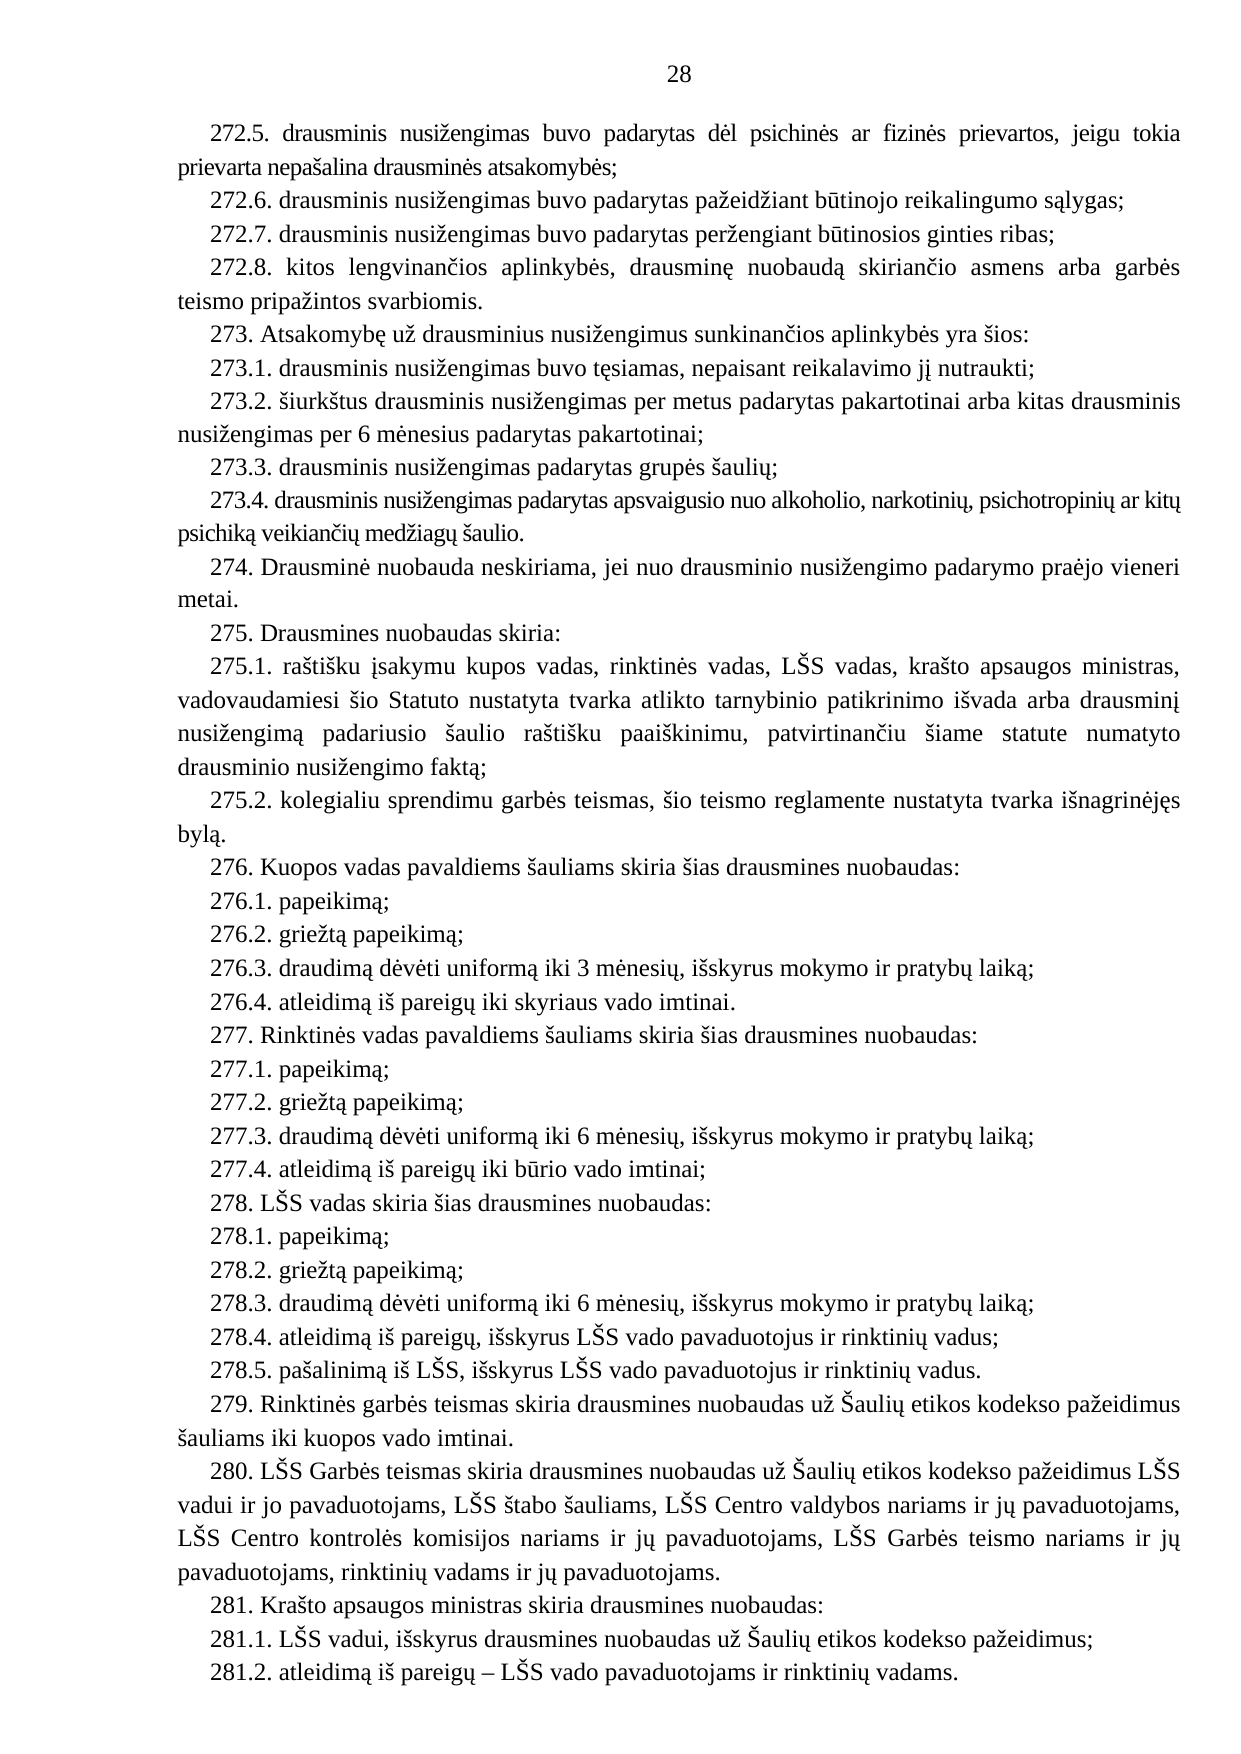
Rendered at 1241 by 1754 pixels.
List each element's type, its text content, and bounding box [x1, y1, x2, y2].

text 276.4. atleidimą iš pareigų iki skyriaus vado imtinai. [177, 987, 1181, 1015]
text 272.8. kitos lengvinančios aplinkybės, drausminę nuobaudą skiriančio asmens arba garbės teismo pripažintos svarbiomis. [177, 252, 1181, 314]
text 277. Rinktinės vadas pavaldiems šauliams skiria šias drausmines nuobaudas: [177, 1020, 1181, 1049]
text 277.1. papeikimą; [177, 1054, 1181, 1082]
text 278. LŠS vadas skiria šias drausmines nuobaudas: [177, 1188, 1181, 1217]
text 277.3. draudimą dėvėti uniformą iki 6 mėnesių, išskyrus mokymo ir pratybų laiką; [177, 1121, 1181, 1149]
text 272.7. drausminis nusižengimas buvo padarytas peržengiant būtinosios ginties ribas; [177, 219, 1181, 247]
text 281. Krašto apsaugos ministras skiria drausmines nuobaudas: [177, 1590, 1181, 1619]
text 276.1. papeikimą; [177, 886, 1181, 915]
text 275.1. raštišku įsakymu kupos vadas, rinktinės vadas, LŠS vadas, krašto apsaugos ministras, vadovaudamiesi šio Statuto nustatyta tvarka atlikto tarnybinio patikrinimo išvada arba drausminį nusižengimą padariusio šaulio raštišku paaiškinimu, patvirtinančiu šiame statute numatyto drausminio nusižengimo faktą; [177, 651, 1181, 781]
text 273.1. drausminis nusižengimas buvo tęsiamas, nepaisant reikalavimo jį nutraukti; [177, 353, 1181, 382]
text 278.1. papeikimą; [177, 1221, 1181, 1250]
text 273. Atsakomybę už drausminius nusižengimus sunkinančios aplinkybės yra šios: [177, 319, 1181, 348]
text 276.3. draudimą dėvėti uniformą iki 3 mėnesių, išskyrus mokymo ir pratybų laiką; [177, 953, 1181, 982]
text 278.2. griežtą papeikimą; [177, 1255, 1181, 1284]
text 272.5. drausminis nusižengimas buvo padarytas dėl psichinės ar fizinės prievartos, jeigu tokia prievarta nepašalina drausminės atsakomybės; [177, 118, 1181, 180]
text 275. Drausmines nuobaudas skiria: [177, 618, 1181, 646]
text 280. LŠS Garbės teismas skiria drausmines nuobaudas už Šaulių etikos kodekso pažeidimus LŠS vadui ir jo pavaduotojams, LŠS štabo šauliams, LŠS Centro valdybos nariams ir jų pavaduotojams, LŠS Centro kontrolės komisijos nariams ir jų pavaduotojams, LŠS Garbės teismo nariams ir jų pavaduotojams, rinktinių vadams ir jų pavaduotojams. [177, 1456, 1181, 1586]
text 272.6. drausminis nusižengimas buvo padarytas pažeidžiant būtinojo reikalingumo sąlygas; [177, 185, 1181, 214]
text 273.2. šiurkštus drausminis nusižengimas per metus padarytas pakartotinai arba kitas drausminis nusižengimas per 6 mėnesius padarytas pakartotinai; [177, 386, 1181, 448]
text 276.2. griežtą papeikimą; [177, 919, 1181, 948]
text 281.2. atleidimą iš pareigų – LŠS vado pavaduotojams ir rinktinių vadams. [177, 1657, 1181, 1686]
text 273.3. drausminis nusižengimas padarytas grupės šaulių; [177, 452, 1181, 481]
text 277.2. griežtą papeikimą; [177, 1087, 1181, 1116]
text 279. Rinktinės garbės teismas skiria drausmines nuobaudas už Šaulių etikos kodekso pažeidimus šauliams iki kuopos vado imtinai. [177, 1389, 1181, 1451]
text 276. Kuopos vadas pavaldiems šauliams skiria šias drausmines nuobaudas: [177, 852, 1181, 881]
text 278.5. pašalinimą iš LŠS, išskyrus LŠS vado pavaduotojus ir rinktinių vadus. [177, 1356, 1181, 1384]
text 274. Drausminė nuobauda neskiriama, jei nuo drausminio nusižengimo padarymo praėjo vieneri metai. [177, 552, 1181, 613]
text 277.4. atleidimą iš pareigų iki būrio vado imtinai; [177, 1154, 1181, 1183]
text 275.2. kolegialiu sprendimu garbės teismas, šio teismo reglamente nustatyta tvarka išnagrinėjęs bylą. [177, 785, 1181, 848]
text 278.4. atleidimą iš pareigų, išskyrus LŠS vado pavaduotojus ir rinktinių vadus; [177, 1322, 1181, 1351]
text 278.3. draudimą dėvėti uniformą iki 6 mėnesių, išskyrus mokymo ir pratybų laiką; [177, 1288, 1181, 1317]
text 273.4. drausminis nusižengimas padarytas apsvaigusio nuo alkoholio, narkotinių, psichotropinių ar kitų psichiką veikiančių medžiagų šaulio. [177, 486, 1181, 547]
text 281.1. LŠS vadui, išskyrus drausmines nuobaudas už Šaulių etikos kodekso pažeidimus; [177, 1624, 1181, 1653]
